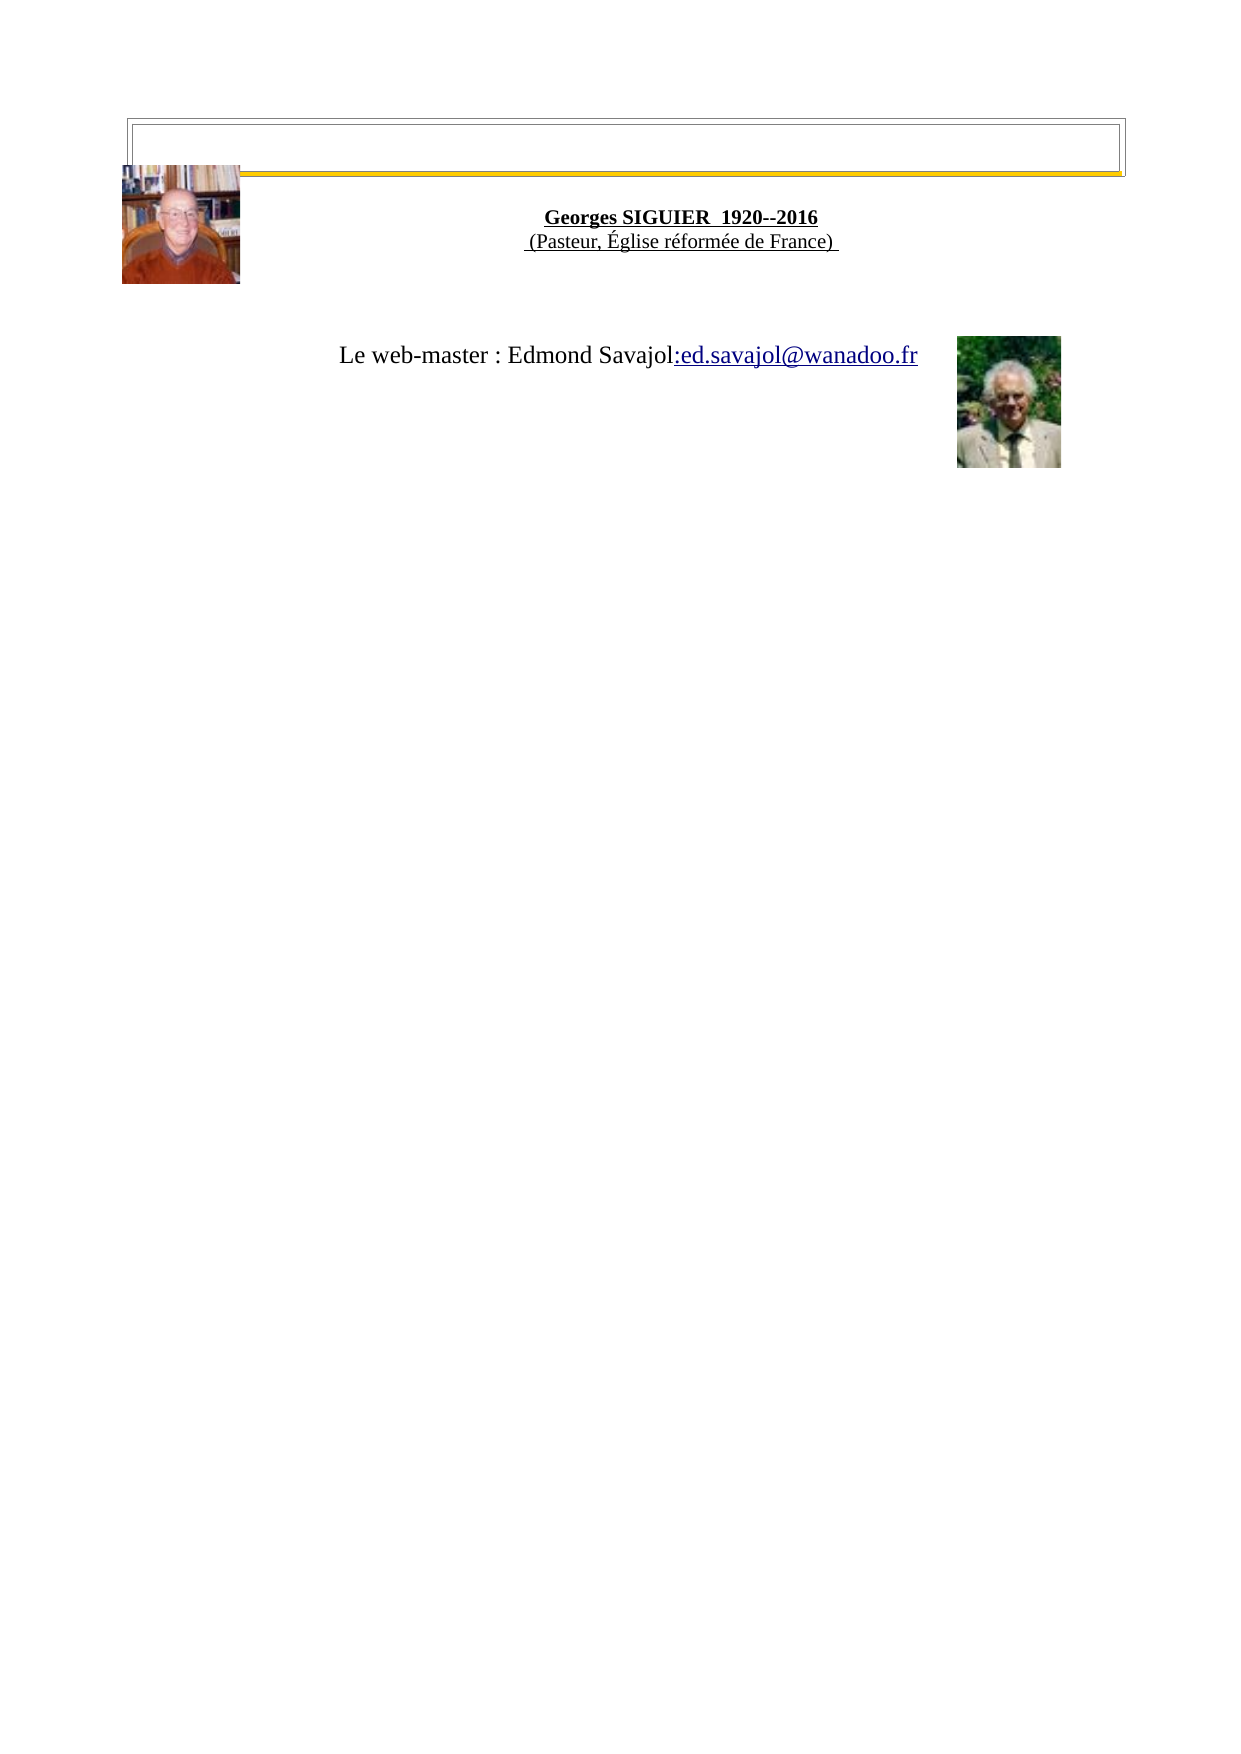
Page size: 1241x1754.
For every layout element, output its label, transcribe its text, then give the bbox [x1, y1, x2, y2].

text Georges SIGUIER 1920--2016 (Pasteur, Église réformée de France) [241, 205, 1122, 253]
text [1062, 340, 1122, 369]
text Le web-master : Edmond Savajol:ed.savajol@wanadoo.fr [118, 340, 957, 369]
picture [957, 336, 1062, 468]
picture [122, 165, 241, 284]
